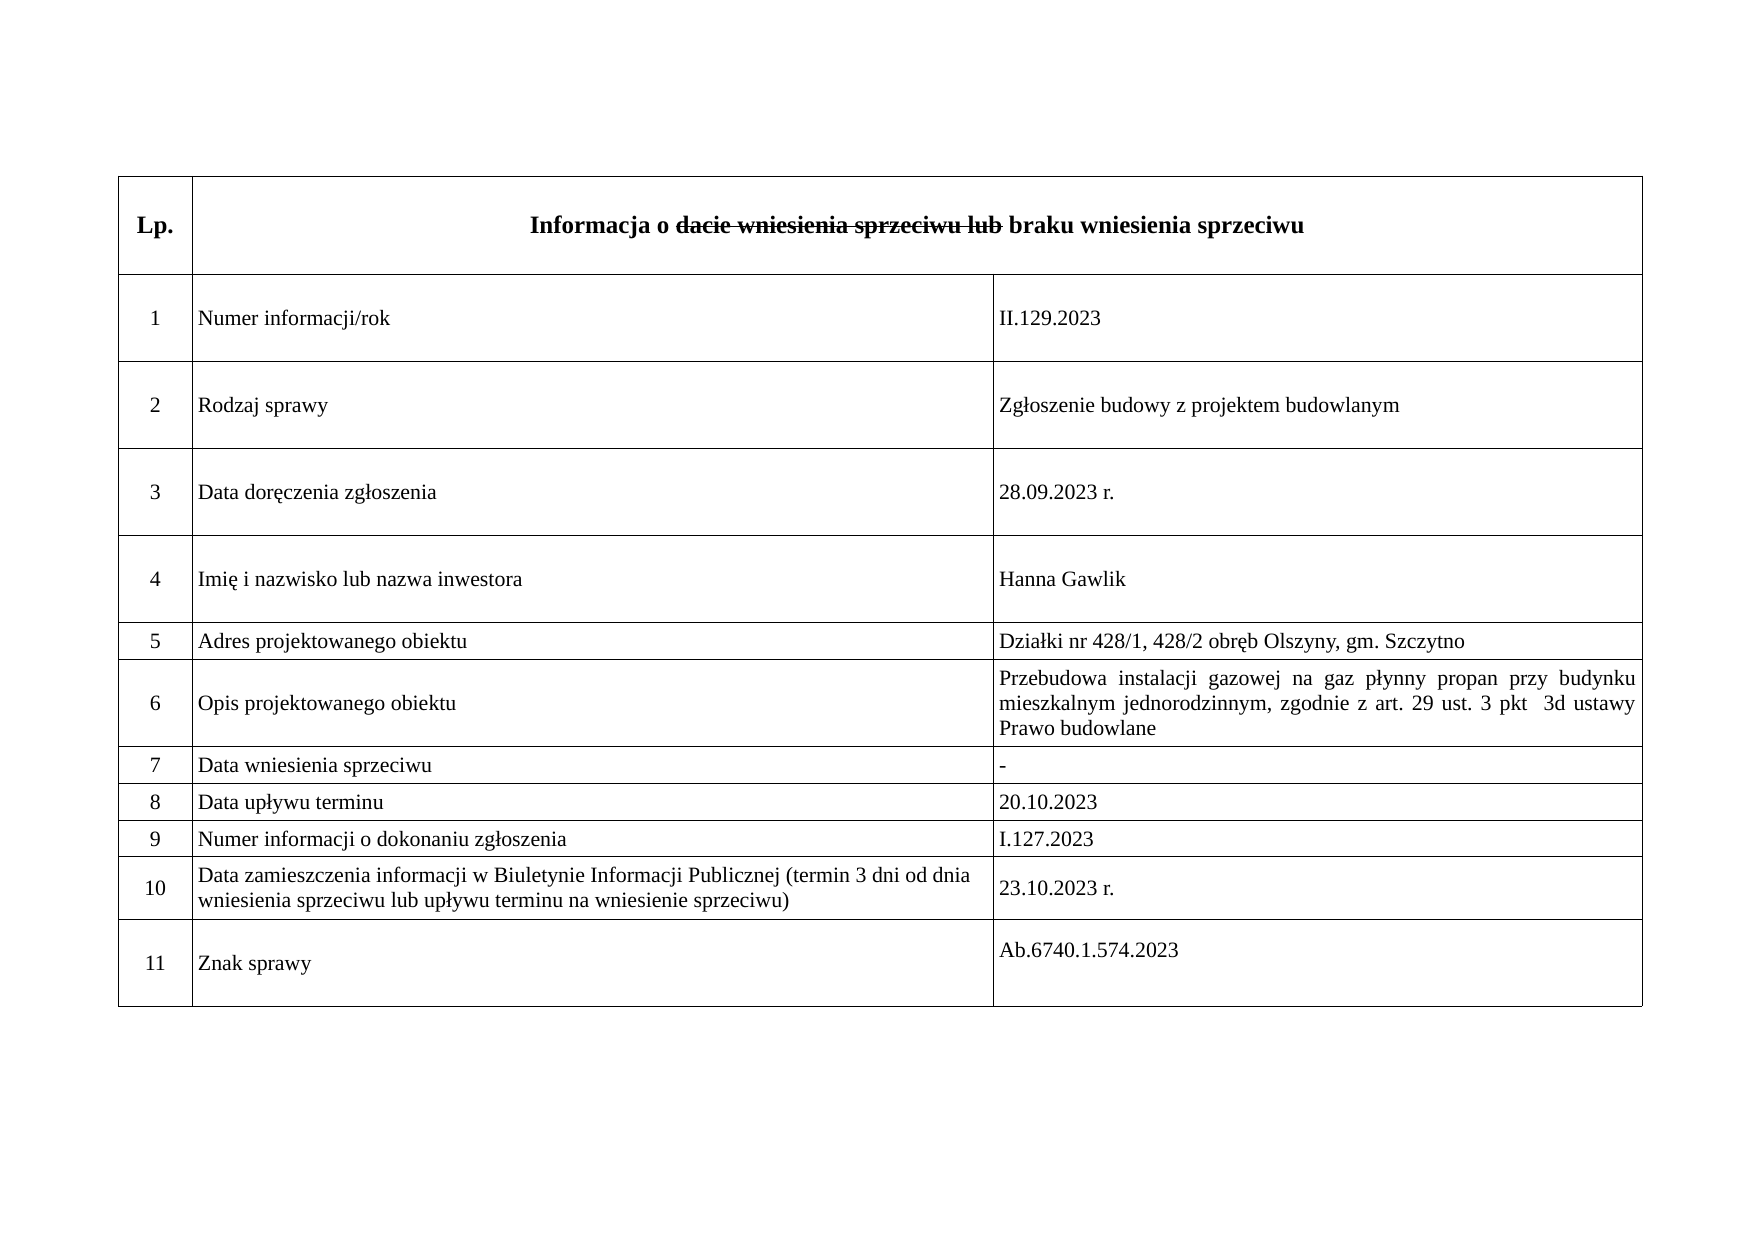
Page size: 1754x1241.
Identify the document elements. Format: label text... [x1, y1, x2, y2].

table_cell 23.10.2023 r. [994, 857, 1642, 918]
table_cell Data wniesienia sprzeciwu [193, 747, 993, 783]
table_cell 6 [119, 660, 192, 746]
table_cell 20.10.2023 [994, 784, 1642, 820]
table_cell Numer informacji/rok [193, 275, 993, 361]
table_cell 5 [119, 623, 192, 659]
table_cell 1 [119, 275, 192, 361]
table_cell II.129.2023 [994, 275, 1642, 361]
table_header Informacja o dacie wniesienia sprzeciwu lub braku wniesienia sprzeciwu [193, 177, 1642, 273]
table_cell 11 [119, 920, 192, 1006]
table_cell Zgłoszenie budowy z projektem budowlanym [994, 362, 1642, 448]
table_cell 10 [119, 857, 192, 918]
table_cell Rodzaj sprawy [193, 362, 993, 448]
table_cell - [994, 747, 1642, 783]
table_cell Hanna Gawlik [994, 536, 1642, 622]
table_cell Ab.6740.1.574.2023 [994, 920, 1642, 1006]
table_cell 8 [119, 784, 192, 820]
table_cell Działki nr 428/1, 428/2 obręb Olszyny, gm. Szczytno [994, 623, 1642, 659]
table_cell Opis projektowanego obiektu [193, 660, 993, 746]
table_cell 28.09.2023 r. [994, 449, 1642, 535]
table_cell Numer informacji o dokonaniu zgłoszenia [193, 821, 993, 856]
table_cell 2 [119, 362, 192, 448]
table_cell 4 [119, 536, 192, 622]
table_cell Przebudowa instalacji gazowej na gaz płynny propan przy budynku mieszkalnym jednorodzinnym, zgodnie z art. 29 ust. 3 pkt 3d ustawy Prawo budowlane [994, 660, 1642, 746]
table_cell Data doręczenia zgłoszenia [193, 449, 993, 535]
table_cell 9 [119, 821, 192, 856]
table_cell Data zamieszczenia informacji w Biuletynie Informacji Publicznej (termin 3 dni od dnia wniesienia sprzeciwu lub upływu terminu na wniesienie sprzeciwu) [193, 857, 993, 918]
table_header Lp. [119, 177, 192, 273]
table_cell I.127.2023 [994, 821, 1642, 856]
table_cell Imię i nazwisko lub nazwa inwestora [193, 536, 993, 622]
table_cell 7 [119, 747, 192, 783]
table_cell Data upływu terminu [193, 784, 993, 820]
table_cell Znak sprawy [193, 920, 993, 1006]
table_cell 3 [119, 449, 192, 535]
table_cell Adres projektowanego obiektu [193, 623, 993, 659]
